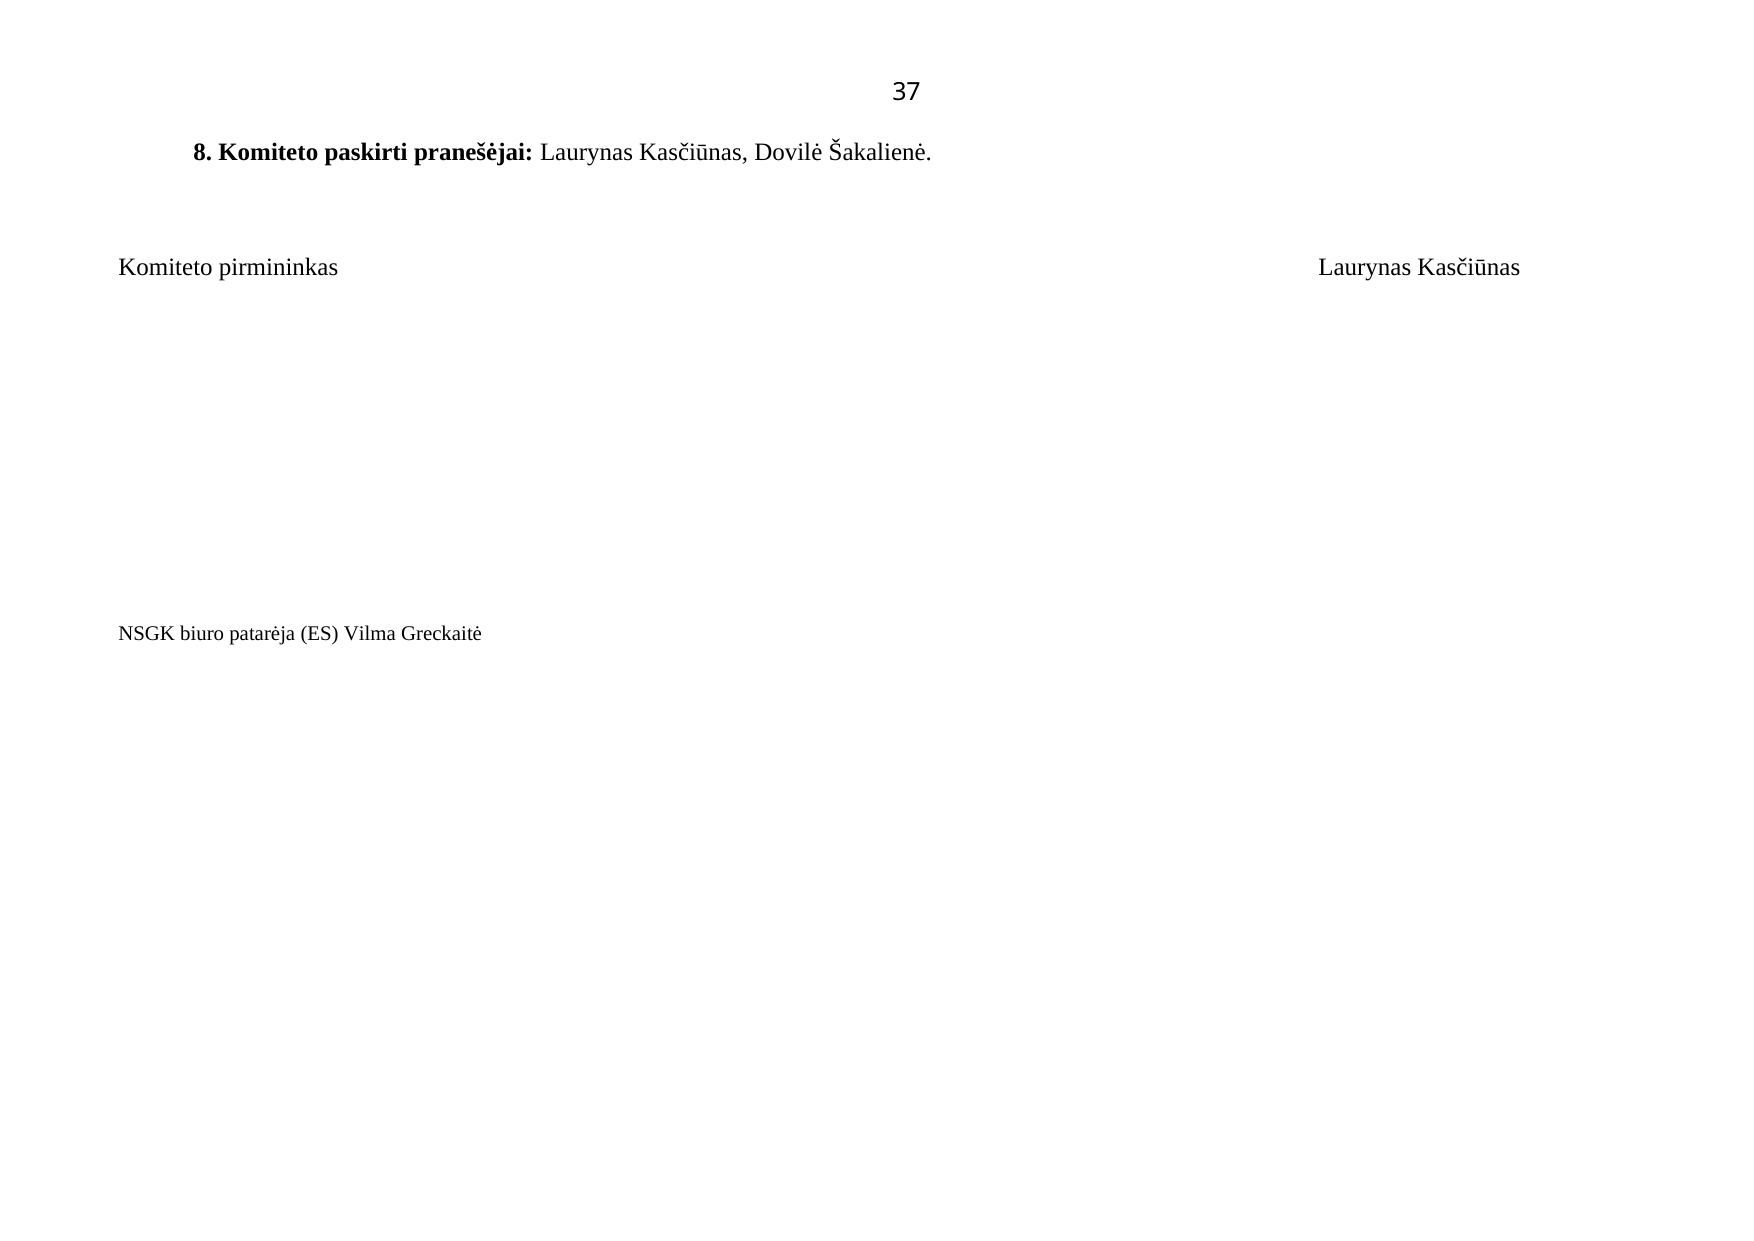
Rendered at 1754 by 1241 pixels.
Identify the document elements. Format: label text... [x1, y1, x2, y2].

text NSGK biuro patarėja (ES) Vilma Greckaitė [118, 621, 1695, 645]
text 8. Komiteto paskirti pranešėjai: Laurynas Kasčiūnas, Dovilė Šakalienė. [118, 137, 1695, 165]
text Komiteto pirmininkas Laurynas Kasčiūnas [118, 252, 1695, 280]
